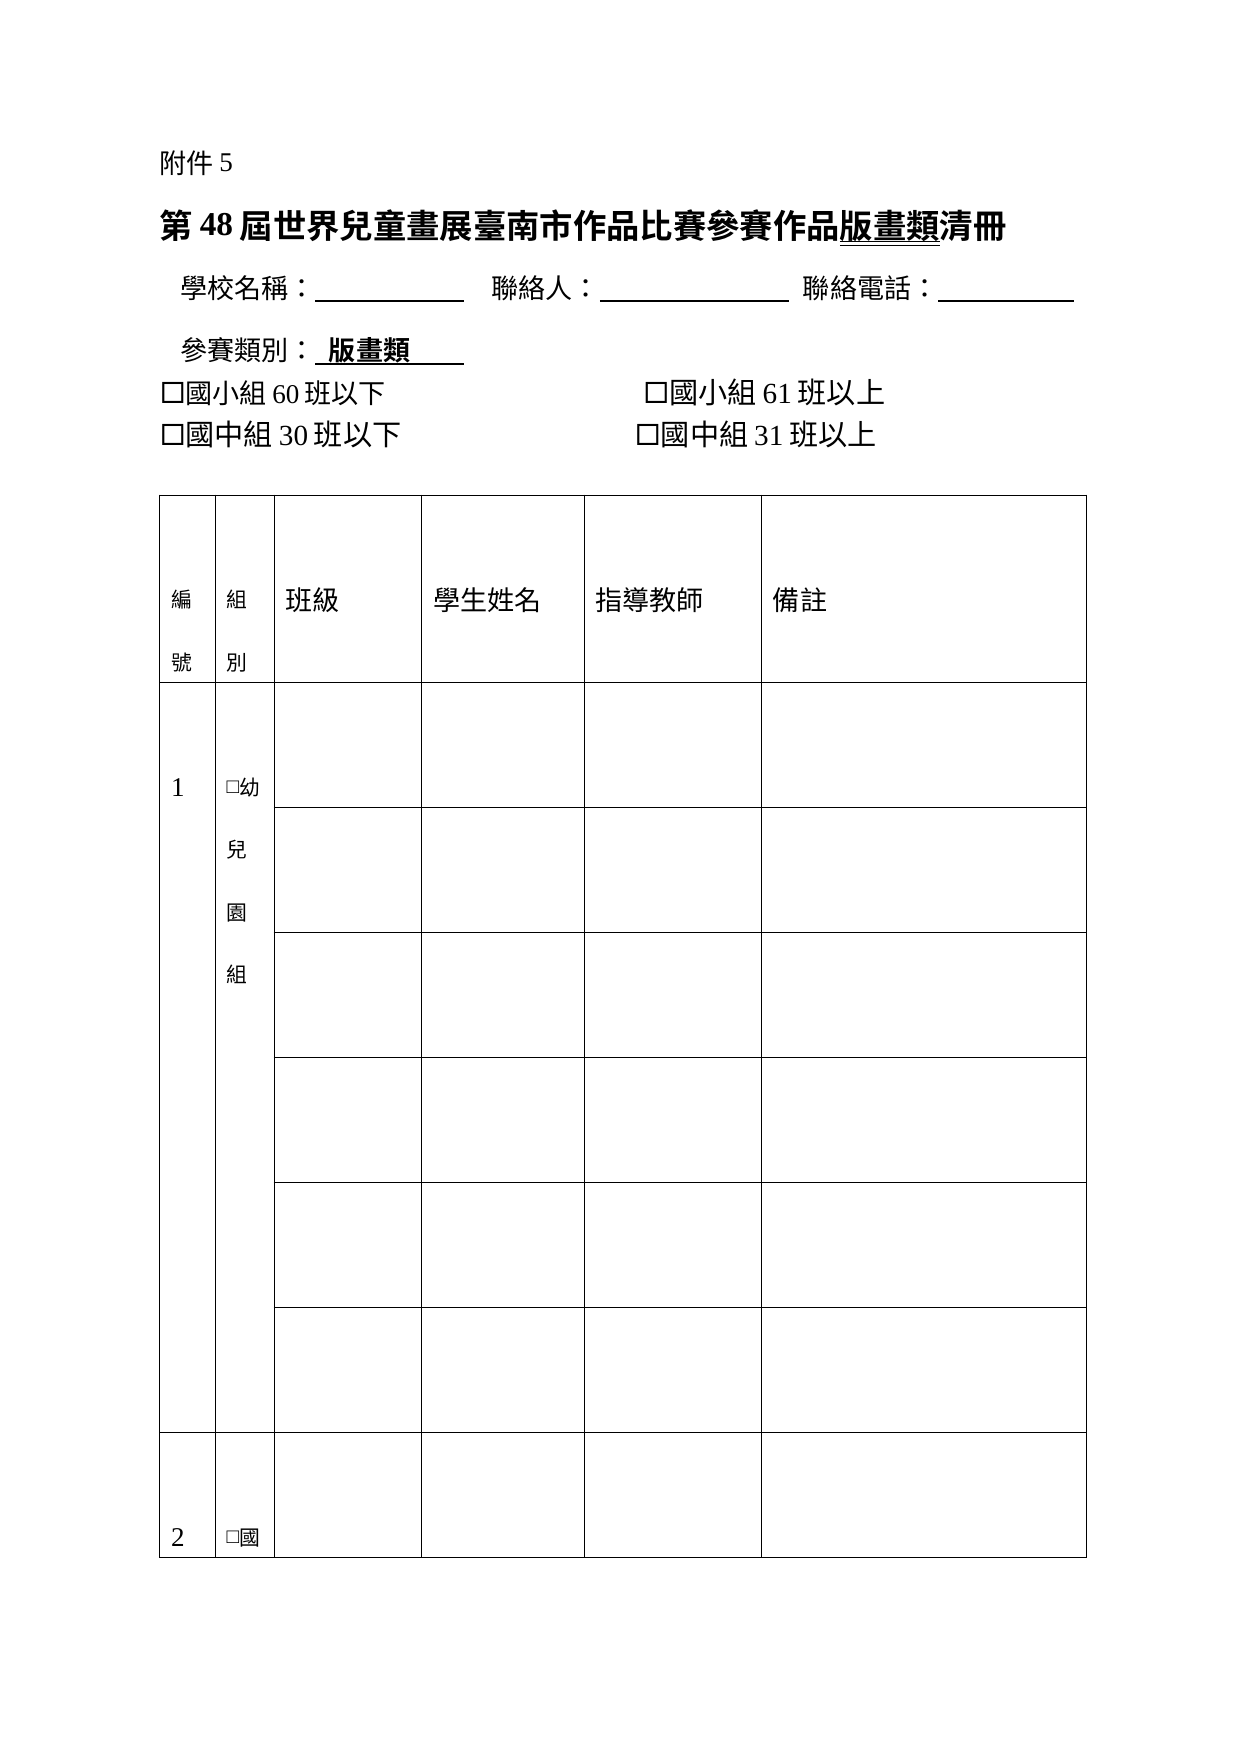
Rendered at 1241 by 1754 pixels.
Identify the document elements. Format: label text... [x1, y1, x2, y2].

table_header 組別 [216, 496, 274, 682]
table_cell [762, 1183, 1086, 1307]
table_cell □幼兒園組 [216, 683, 274, 1432]
text 附件5 [159, 119, 1081, 182]
table_header 學生姓名 [422, 496, 584, 682]
table_cell [422, 1058, 584, 1182]
table_cell [422, 1433, 584, 1557]
table_cell [585, 1308, 761, 1432]
table_cell [585, 808, 761, 932]
table_header 指導教師 [585, 496, 761, 682]
table_cell [762, 808, 1086, 932]
table_cell [422, 1308, 584, 1432]
table_cell [422, 808, 584, 932]
table_cell [275, 683, 421, 807]
table_cell [275, 1183, 421, 1307]
table_cell [585, 1058, 761, 1182]
table_cell [422, 683, 584, 807]
table_cell [762, 933, 1086, 1057]
table_cell [585, 1433, 761, 1557]
table_cell [762, 1308, 1086, 1432]
text 國小組60班以下 國小組61班以上 [159, 369, 1081, 412]
table_cell [422, 933, 584, 1057]
table_cell [585, 933, 761, 1057]
table_cell □國 [216, 1433, 274, 1557]
table_cell 2 [160, 1433, 215, 1557]
table_cell [275, 1308, 421, 1432]
table_header 班級 [275, 496, 421, 682]
table_cell [275, 1433, 421, 1557]
table_header 編號 [160, 496, 215, 682]
table_cell [762, 1058, 1086, 1182]
table_cell [422, 1183, 584, 1307]
text 第48屆世界兒童畫展臺南市作品比賽參賽作品版畫類清冊 [159, 182, 1081, 244]
table_cell [275, 808, 421, 932]
table_cell [275, 1058, 421, 1182]
table_cell 1 [160, 683, 215, 1432]
text 學校名稱： 聯絡人： 聯絡電話： [159, 244, 1081, 307]
table_cell [762, 683, 1086, 807]
table_cell [275, 933, 421, 1057]
table_cell [762, 1433, 1086, 1557]
table_cell [585, 683, 761, 807]
table_header 備註 [762, 496, 1086, 682]
table_cell [585, 1183, 761, 1307]
text 參賽類別： 版畫類 [159, 307, 1081, 369]
text 國中組30班以下 國中組31班以上 [159, 412, 1081, 454]
